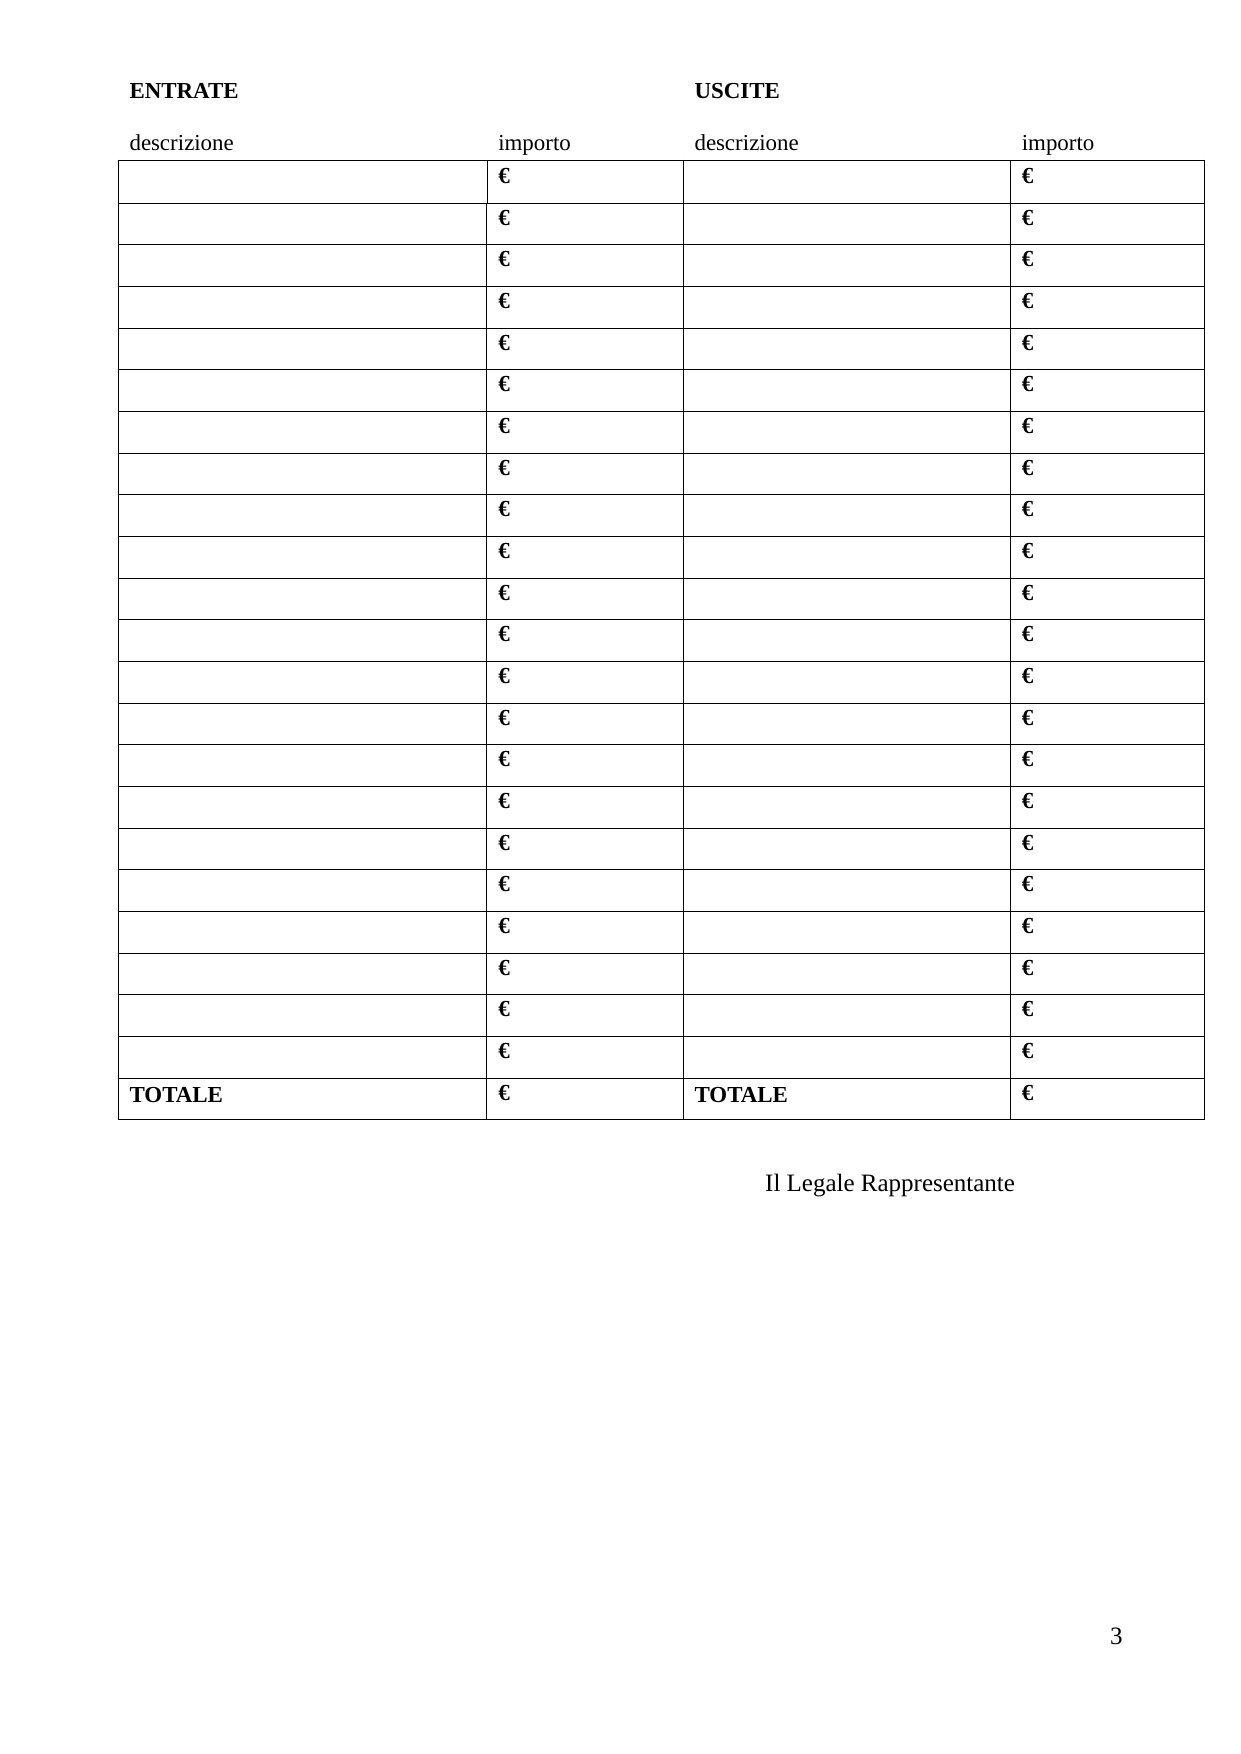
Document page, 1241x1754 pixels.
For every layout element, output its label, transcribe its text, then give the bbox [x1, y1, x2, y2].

table_cell € [1011, 1037, 1204, 1078]
table_cell [684, 995, 1010, 1036]
table_cell [684, 620, 1010, 661]
table_cell importo [487, 116, 683, 159]
text Il Legale Rappresentante [118, 1168, 1015, 1197]
table_cell [684, 870, 1010, 911]
table_cell € [1011, 954, 1204, 994]
table_cell € [487, 412, 683, 453]
table_cell [684, 412, 1010, 453]
table_header ENTRATE [118, 75, 487, 116]
table_cell € [487, 995, 683, 1036]
table_cell € [487, 537, 683, 578]
table_cell [684, 787, 1010, 828]
table_cell [119, 829, 486, 869]
table_cell [119, 495, 486, 536]
table_cell [684, 912, 1010, 953]
table_cell [684, 329, 1010, 369]
table_cell € [1011, 704, 1204, 744]
table_cell [119, 329, 486, 369]
table_cell [119, 745, 486, 786]
table_cell descrizione [683, 116, 1010, 159]
table_cell [684, 287, 1010, 328]
table_cell € [487, 204, 683, 244]
table_cell TOTALE [119, 1079, 486, 1119]
table_cell [684, 204, 1010, 244]
table_cell [119, 579, 486, 619]
table_cell € [487, 329, 683, 369]
table_cell € [1011, 454, 1204, 494]
table_cell [119, 245, 486, 286]
table_header [487, 75, 683, 116]
table_cell € [1011, 912, 1204, 953]
table_cell € [1011, 620, 1204, 661]
table_cell TOTALE [684, 1079, 1010, 1119]
table_cell € [1011, 579, 1204, 619]
table_cell [684, 745, 1010, 786]
table_cell € [487, 704, 683, 744]
table_cell € [1011, 370, 1204, 411]
table_cell € [1011, 662, 1204, 703]
table_cell € [1011, 245, 1204, 286]
table_cell € [1011, 787, 1204, 828]
table_cell [684, 662, 1010, 703]
table_cell [119, 912, 486, 953]
table_cell [684, 954, 1010, 994]
table_cell [119, 204, 486, 244]
table_cell [684, 704, 1010, 744]
table_cell € [1011, 537, 1204, 578]
table_cell [684, 829, 1010, 869]
table_cell [119, 370, 486, 411]
table_cell € [1011, 161, 1204, 203]
table_cell € [487, 370, 683, 411]
table_cell [684, 161, 1010, 203]
table_cell [119, 954, 486, 994]
table_cell [119, 537, 486, 578]
table_cell € [1011, 204, 1204, 244]
table_cell € [487, 870, 683, 911]
table_cell [684, 1037, 1010, 1078]
table_cell € [487, 620, 683, 661]
table_cell € [1011, 870, 1204, 911]
table_header USCITE [683, 75, 1010, 116]
table_cell € [487, 662, 683, 703]
table_cell [119, 287, 486, 328]
table_cell [119, 995, 486, 1036]
table_cell € [487, 495, 683, 536]
table_header [1010, 75, 1204, 116]
table_cell € [487, 1079, 683, 1119]
table_cell [684, 579, 1010, 619]
table_cell € [1011, 329, 1204, 369]
table_cell [119, 787, 486, 828]
table_cell € [1011, 829, 1204, 869]
table_cell € [487, 912, 683, 953]
table_cell € [487, 1037, 683, 1078]
table_cell [119, 161, 487, 203]
table_cell descrizione [118, 116, 487, 159]
table_cell € [1011, 745, 1204, 786]
table_cell [119, 704, 486, 744]
table_cell [684, 370, 1010, 411]
table_cell € [487, 954, 683, 994]
table_cell [119, 412, 486, 453]
table_cell € [1011, 995, 1204, 1036]
table_cell € [1011, 1079, 1204, 1119]
table_cell € [487, 829, 683, 869]
table_cell € [487, 745, 683, 786]
table_cell [684, 454, 1010, 494]
table_cell [119, 662, 486, 703]
table_cell € [1011, 287, 1204, 328]
table_cell [684, 495, 1010, 536]
table_cell [119, 1037, 486, 1078]
table_cell [119, 620, 486, 661]
table_cell € [488, 161, 683, 203]
table_cell [119, 870, 486, 911]
table_cell importo [1010, 116, 1204, 159]
table_cell € [1011, 412, 1204, 453]
table_cell € [487, 287, 683, 328]
table_cell € [487, 454, 683, 494]
table_cell [684, 245, 1010, 286]
table_cell [684, 537, 1010, 578]
table_cell € [487, 579, 683, 619]
table_cell [119, 454, 486, 494]
table_cell € [1011, 495, 1204, 536]
table_cell € [487, 787, 683, 828]
table_cell € [487, 245, 683, 286]
